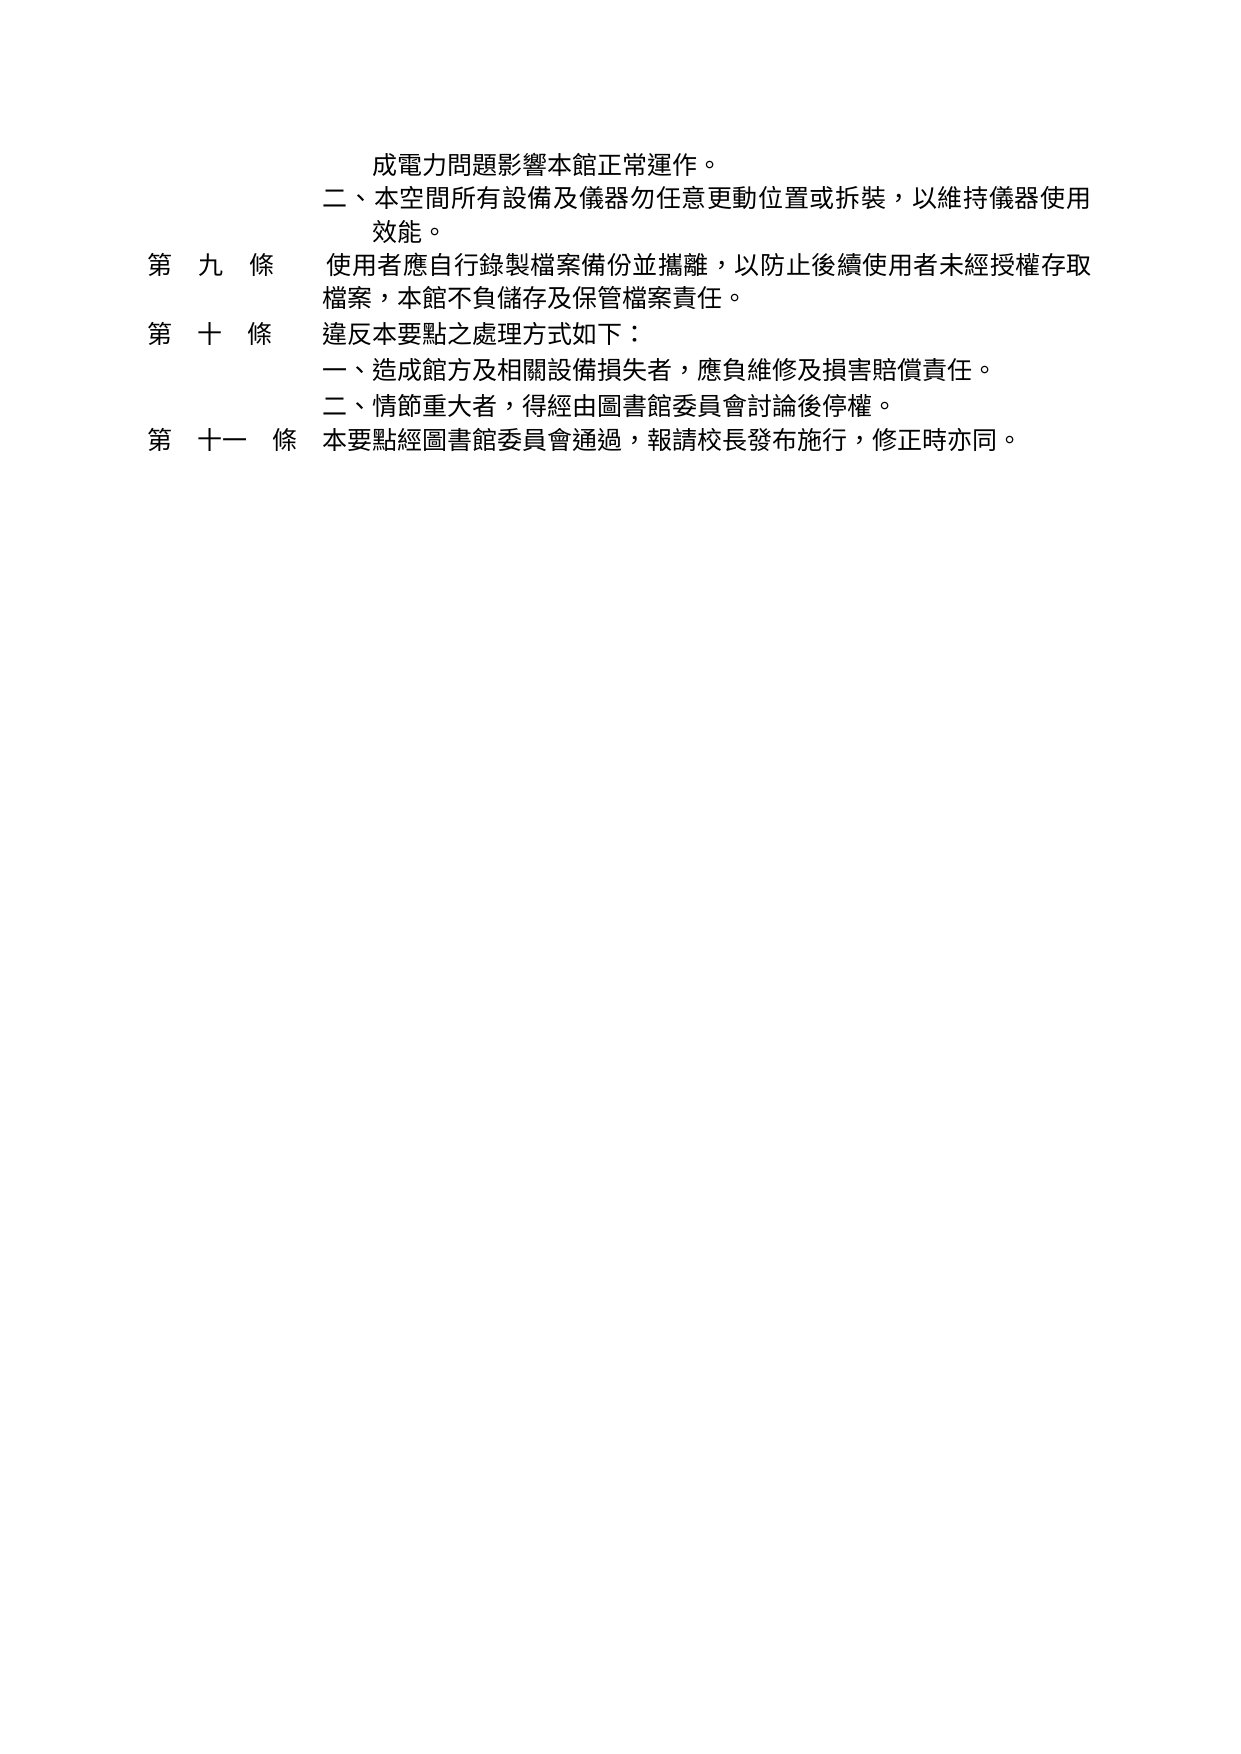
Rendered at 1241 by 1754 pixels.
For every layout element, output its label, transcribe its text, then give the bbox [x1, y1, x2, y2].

text 一、造成館方及相關設備損失者，應負維修及損害賠償責任。 [148, 351, 1093, 387]
text 第 十 條 違反本要點之處理方式如下： [148, 314, 1093, 351]
text 成電力問題影響本館正常運作。 [323, 148, 1093, 181]
text 二、情節重大者，得經由圖書館委員會討論後停權。 [148, 387, 1093, 423]
text 二、本空間所有設備及儀器勿任意更動位置或拆裝，以維持儀器使用效能。 [323, 181, 1093, 248]
text 第 十一 條 本要點經圖書館委員會通過，報請校長發布施行，修正時亦同。 [148, 423, 1093, 456]
text 第 九 條 使用者應自行錄製檔案備份並攜離，以防止後續使用者未經授權存取檔案，本館不負儲存及保管檔案責任。 [148, 248, 1093, 314]
